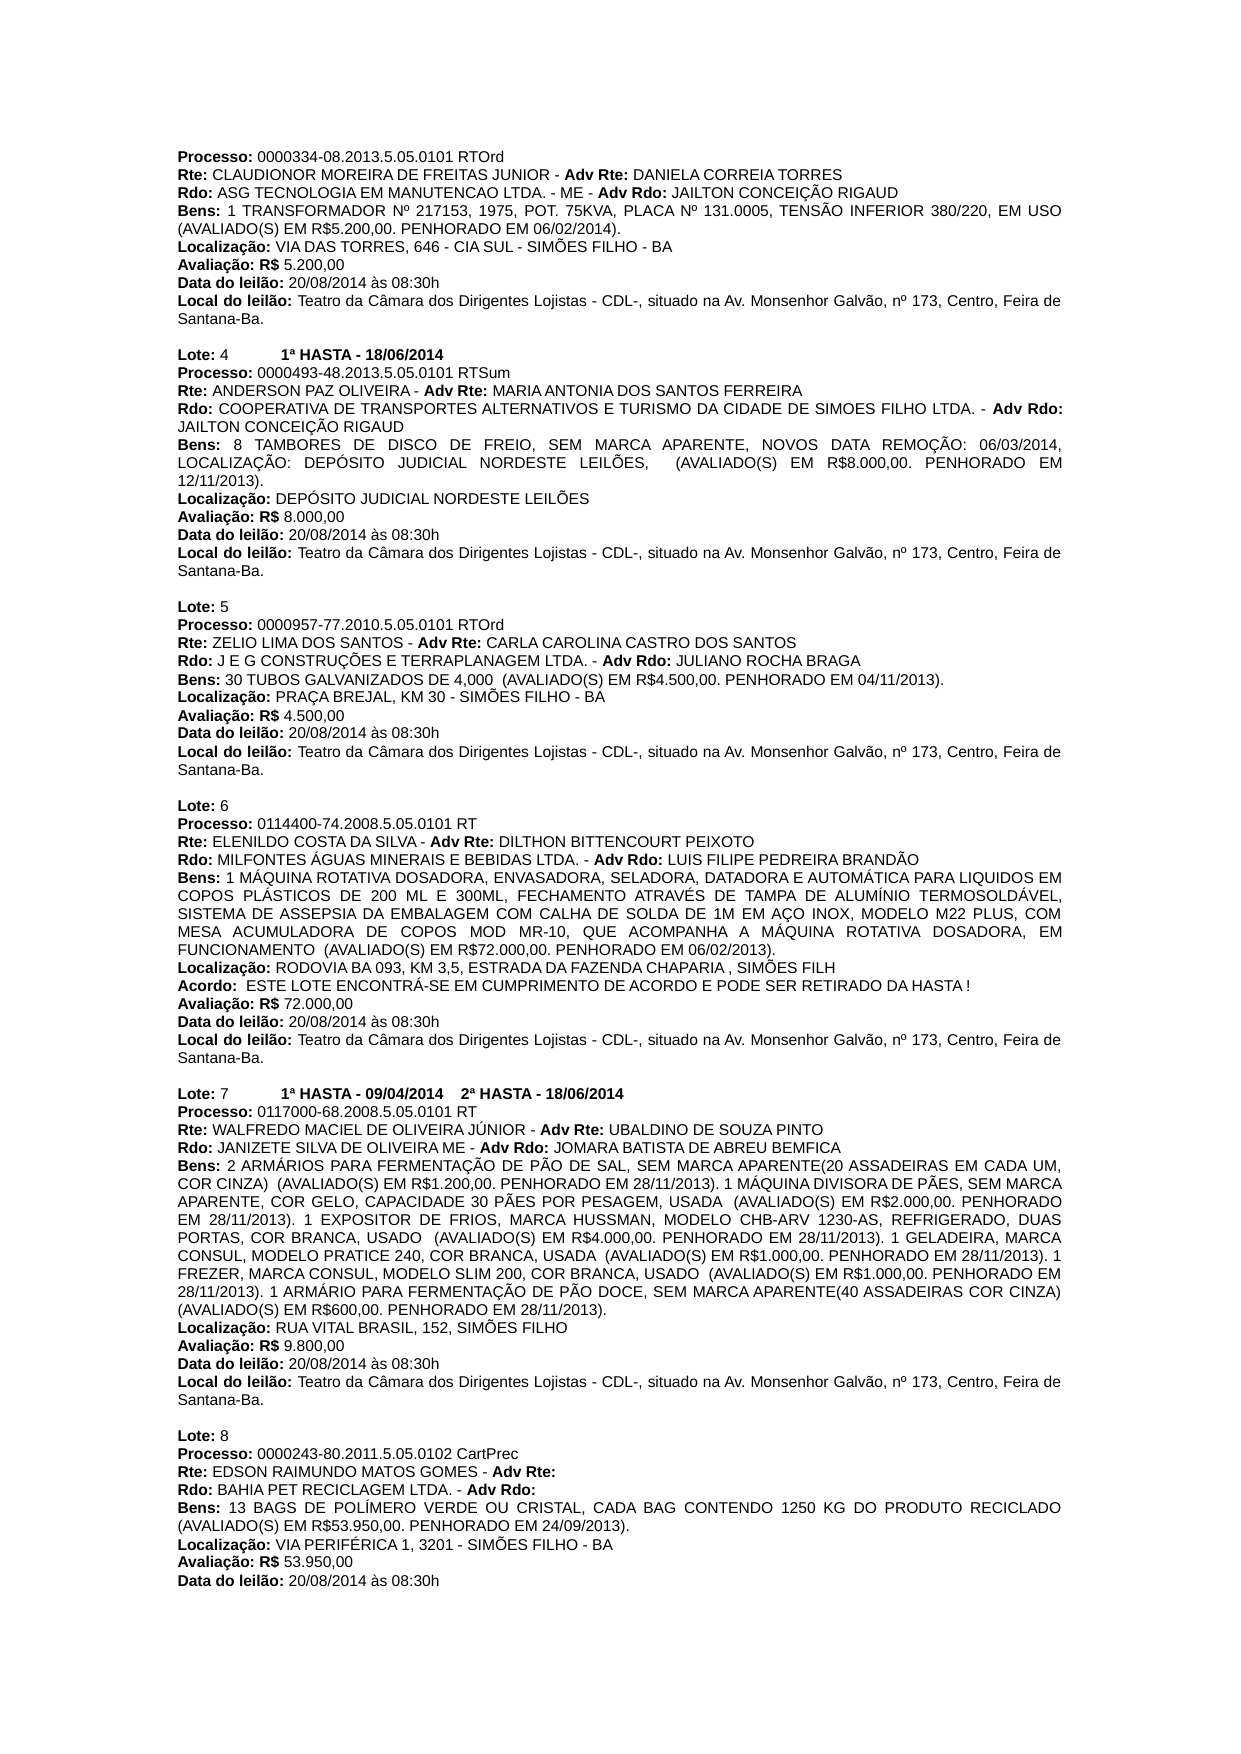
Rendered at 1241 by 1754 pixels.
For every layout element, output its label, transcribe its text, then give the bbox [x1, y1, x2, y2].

text Bens: 8 TAMBORES DE DISCO DE FREIO, SEM MARCA APARENTE, NOVOS DATA REMOÇÃO: 06/03/2014, LOCALIZAÇÃO: DEPÓSITO JUDICIAL NORDESTE LEILÕES, (AVALIADO(S) EM R$8.000,00. PENHORADO EM 12/11/2013). [177, 436, 1063, 490]
text Local do leilão: Teatro da Câmara dos Dirigentes Lojistas - CDL-, situado na Av. Monsenhor Galvão, nº 173, Centro, Feira de Santana-Ba. [177, 292, 1063, 328]
text Localização: VIA PERIFÉRICA 1, 3201 - SIMÕES FILHO - BA [177, 1535, 1063, 1553]
text Rte: WALFREDO MACIEL DE OLIVEIRA JÚNIOR - Adv Rte: UBALDINO DE SOUZA PINTO [177, 1121, 1063, 1139]
text Rdo: MILFONTES ÁGUAS MINERAIS E BEBIDAS LTDA. - Adv Rdo: LUIS FILIPE PEDREIRA BRANDÃO [177, 850, 1063, 868]
text Lote: 6 [177, 796, 1063, 814]
text Avaliação: R$ 8.000,00 [177, 508, 1063, 526]
text Rte: ANDERSON PAZ OLIVEIRA - Adv Rte: MARIA ANTONIA DOS SANTOS FERREIRA [177, 382, 1063, 400]
text Localização: VIA DAS TORRES, 646 - CIA SUL - SIMÕES FILHO - BA [177, 238, 1063, 256]
text Rte: ZELIO LIMA DOS SANTOS - Adv Rte: CARLA CAROLINA CASTRO DOS SANTOS [177, 634, 1063, 652]
text Bens: 30 TUBOS GALVANIZADOS DE 4,000 (AVALIADO(S) EM R$4.500,00. PENHORADO EM 04/11/2013). [177, 670, 1063, 688]
text Localização: RODOVIA BA 093, KM 3,5, ESTRADA DA FAZENDA CHAPARIA , SIMÕES FILH [177, 958, 1063, 977]
text Lote: 7 1ª HASTA - 09/04/2014 2ª HASTA - 18/06/2014 [177, 1085, 1063, 1103]
text Data do leilão: 20/08/2014 às 08:30h [177, 1355, 1063, 1373]
text Rdo: BAHIA PET RECICLAGEM LTDA. - Adv Rdo: [177, 1481, 1063, 1499]
text Avaliação: R$ 72.000,00 [177, 994, 1063, 1013]
text Processo: 0000493-48.2013.5.05.0101 RTSum [177, 364, 1063, 382]
text Processo: 0000957-77.2010.5.05.0101 RTOrd [177, 616, 1063, 634]
text Bens: 1 MÁQUINA ROTATIVA DOSADORA, ENVASADORA, SELADORA, DATADORA E AUTOMÁTICA PARA LIQUIDOS EM COPOS PLÁSTICOS DE 200 ML E 300ML, FECHAMENTO ATRAVÉS DE TAMPA DE ALUMÍNIO TERMOSOLDÁVEL, SISTEMA DE ASSEPSIA DA EMBALAGEM COM CALHA DE SOLDA DE 1M EM AÇO INOX, MODELO M22 PLUS, COM MESA ACUMULADORA DE COPOS MOD MR-10, QUE ACOMPANHA A MÁQUINA ROTATIVA DOSADORA, EM FUNCIONAMENTO (AVALIADO(S) EM R$72.000,00. PENHORADO EM 06/02/2013). [177, 868, 1063, 958]
text Localização: PRAÇA BREJAL, KM 30 - SIMÕES FILHO - BA [177, 688, 1063, 706]
text Avaliação: R$ 9.800,00 [177, 1337, 1063, 1355]
text Rdo: ASG TECNOLOGIA EM MANUTENCAO LTDA. - ME - Adv Rdo: JAILTON CONCEIÇÃO RIGAUD [177, 184, 1063, 202]
text Data do leilão: 20/08/2014 às 08:30h [177, 1571, 1063, 1589]
text Localização: DEPÓSITO JUDICIAL NORDESTE LEILÕES [177, 490, 1063, 508]
text Rdo: JANIZETE SILVA DE OLIVEIRA ME - Adv Rdo: JOMARA BATISTA DE ABREU BEMFICA [177, 1139, 1063, 1157]
text Processo: 0000243-80.2011.5.05.0102 CartPrec [177, 1445, 1063, 1463]
text Processo: 0114400-74.2008.5.05.0101 RT [177, 814, 1063, 832]
text Processo: 0000334-08.2013.5.05.0101 RTOrd [177, 148, 1063, 166]
text Lote: 5 [177, 598, 1063, 616]
text Data do leilão: 20/08/2014 às 08:30h [177, 526, 1063, 544]
text Data do leilão: 20/08/2014 às 08:30h [177, 1013, 1063, 1031]
text Rdo: COOPERATIVA DE TRANSPORTES ALTERNATIVOS E TURISMO DA CIDADE DE SIMOES FILHO LTDA. - Adv Rdo: JAILTON CONCEIÇÃO RIGAUD [177, 400, 1063, 436]
text Local do leilão: Teatro da Câmara dos Dirigentes Lojistas - CDL-, situado na Av. Monsenhor Galvão, nº 173, Centro, Feira de Santana-Ba. [177, 1031, 1063, 1067]
text Bens: 13 BAGS DE POLÍMERO VERDE OU CRISTAL, CADA BAG CONTENDO 1250 KG DO PRODUTO RECICLADO (AVALIADO(S) EM R$53.950,00. PENHORADO EM 24/09/2013). [177, 1499, 1063, 1535]
text Local do leilão: Teatro da Câmara dos Dirigentes Lojistas - CDL-, situado na Av. Monsenhor Galvão, nº 173, Centro, Feira de Santana-Ba. [177, 742, 1063, 778]
text Avaliação: R$ 5.200,00 [177, 256, 1063, 274]
text Acordo: ESTE LOTE ENCONTRÁ-SE EM CUMPRIMENTO DE ACORDO E PODE SER RETIRADO DA HASTA ! [177, 977, 1063, 994]
text Local do leilão: Teatro da Câmara dos Dirigentes Lojistas - CDL-, situado na Av. Monsenhor Galvão, nº 173, Centro, Feira de Santana-Ba. [177, 544, 1063, 580]
text Lote: 4 1ª HASTA - 18/06/2014 [177, 346, 1063, 364]
text Rte: EDSON RAIMUNDO MATOS GOMES - Adv Rte: [177, 1463, 1063, 1481]
text Localização: RUA VITAL BRASIL, 152, SIMÕES FILHO [177, 1319, 1063, 1337]
text Avaliação: R$ 4.500,00 [177, 706, 1063, 724]
text Rdo: J E G CONSTRUÇÕES E TERRAPLANAGEM LTDA. - Adv Rdo: JULIANO ROCHA BRAGA [177, 652, 1063, 670]
text Lote: 8 [177, 1427, 1063, 1445]
text Rte: ELENILDO COSTA DA SILVA - Adv Rte: DILTHON BITTENCOURT PEIXOTO [177, 832, 1063, 850]
text Bens: 1 TRANSFORMADOR Nº 217153, 1975, POT. 75KVA, PLACA Nº 131.0005, TENSÃO INFERIOR 380/220, EM USO (AVALIADO(S) EM R$5.200,00. PENHORADO EM 06/02/2014). [177, 202, 1063, 238]
text Local do leilão: Teatro da Câmara dos Dirigentes Lojistas - CDL-, situado na Av. Monsenhor Galvão, nº 173, Centro, Feira de Santana-Ba. [177, 1373, 1063, 1409]
text Data do leilão: 20/08/2014 às 08:30h [177, 274, 1063, 292]
text Rte: CLAUDIONOR MOREIRA DE FREITAS JUNIOR - Adv Rte: DANIELA CORREIA TORRES [177, 166, 1063, 184]
text Data do leilão: 20/08/2014 às 08:30h [177, 724, 1063, 742]
text Processo: 0117000-68.2008.5.05.0101 RT [177, 1103, 1063, 1121]
text Avaliação: R$ 53.950,00 [177, 1553, 1063, 1571]
text Bens: 2 ARMÁRIOS PARA FERMENTAÇÃO DE PÃO DE SAL, SEM MARCA APARENTE(20 ASSADEIRAS EM CADA UM, COR CINZA) (AVALIADO(S) EM R$1.200,00. PENHORADO EM 28/11/2013). 1 MÁQUINA DIVISORA DE PÃES, SEM MARCA APARENTE, COR GELO, CAPACIDADE 30 PÃES POR PESAGEM, USADA (AVALIADO(S) EM R$2.000,00. PENHORADO EM 28/11/2013). 1 EXPOSITOR DE FRIOS, MARCA HUSSMAN, MODELO CHB-ARV 1230-AS, REFRIGERADO, DUAS PORTAS, COR BRANCA, USADO (AVALIADO(S) EM R$4.000,00. PENHORADO EM 28/11/2013). 1 GELADEIRA, MARCA CONSUL, MODELO PRATICE 240, COR BRANCA, USADA (AVALIADO(S) EM R$1.000,00. PENHORADO EM 28/11/2013). 1 FREZER, MARCA CONSUL, MODELO SLIM 200, COR BRANCA, USADO (AVALIADO(S) EM R$1.000,00. PENHORADO EM 28/11/2013). 1 ARMÁRIO PARA FERMENTAÇÃO DE PÃO DOCE, SEM MARCA APARENTE(40 ASSADEIRAS COR CINZA) (AVALIADO(S) EM R$600,00. PENHORADO EM 28/11/2013). [177, 1157, 1063, 1319]
